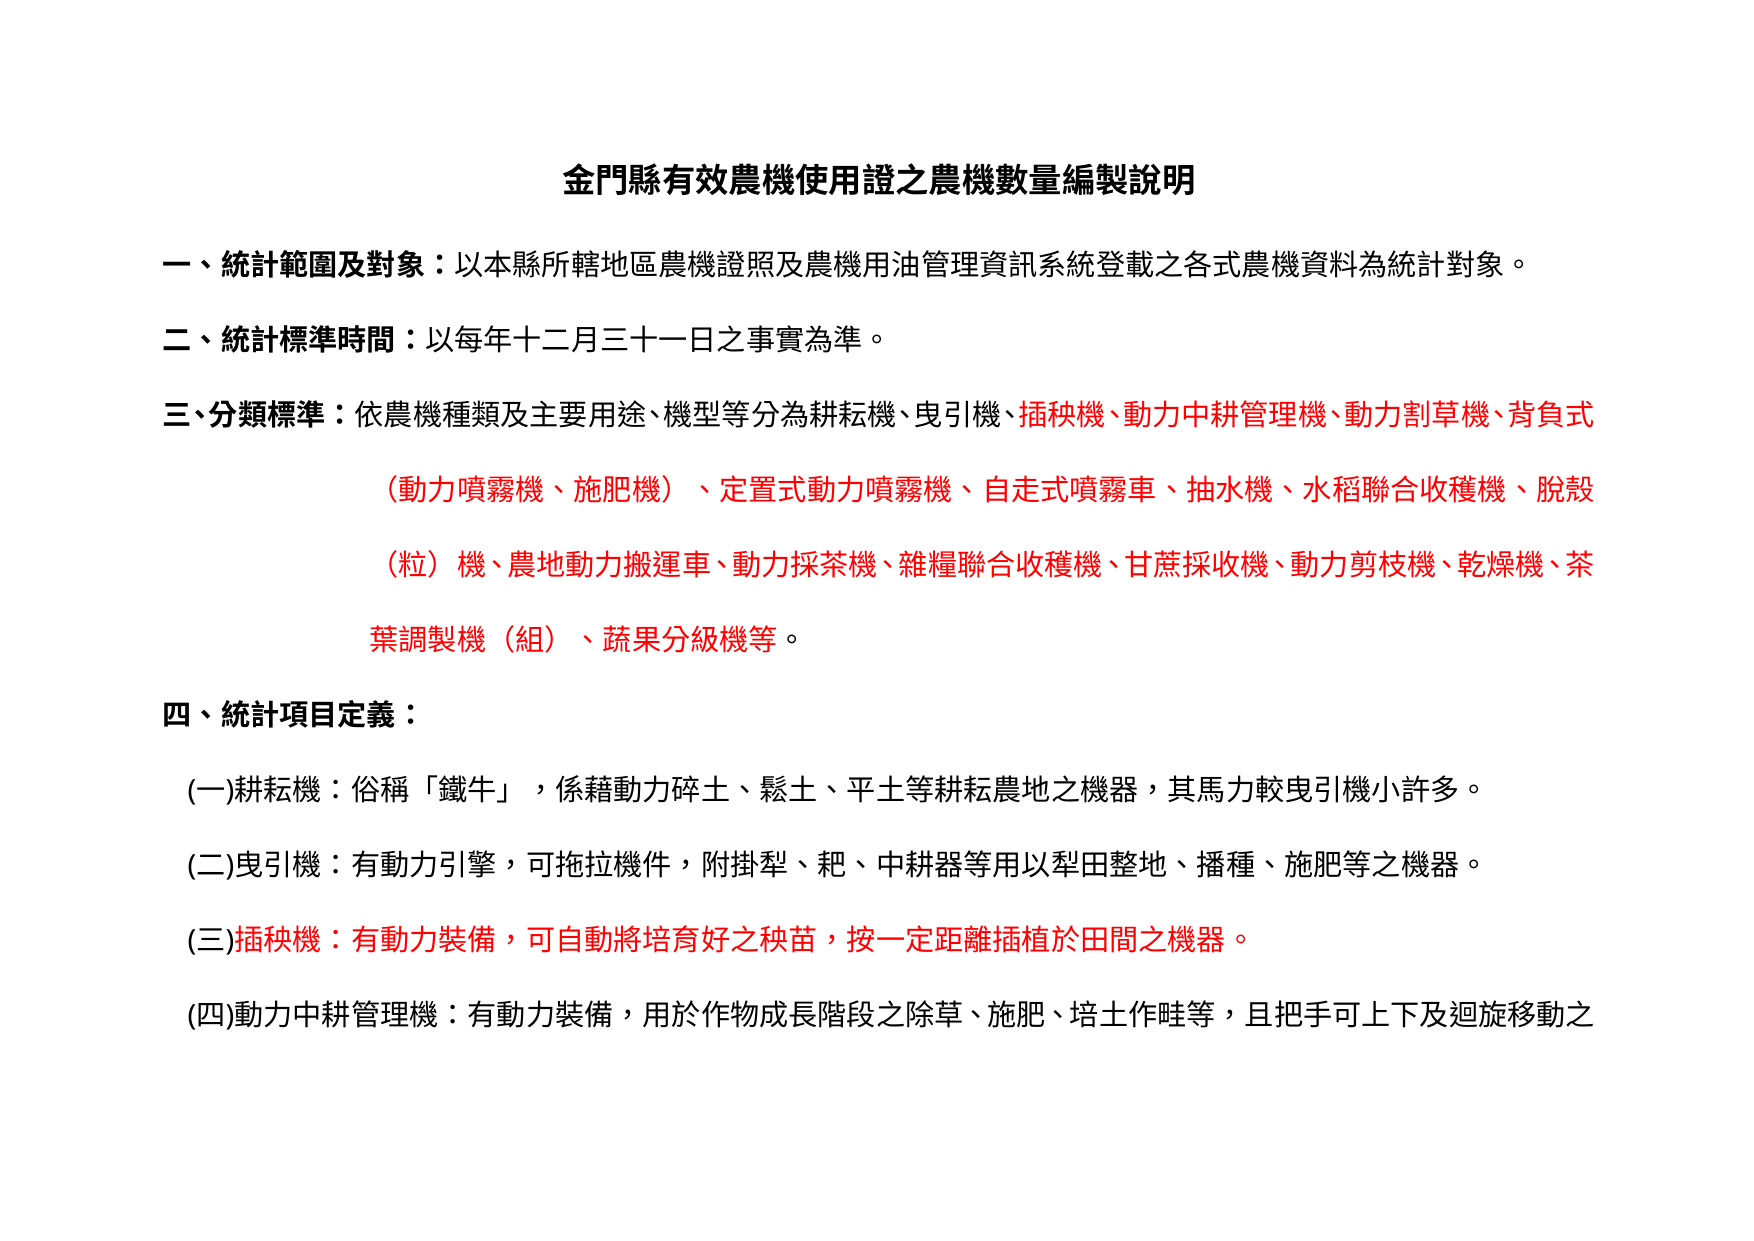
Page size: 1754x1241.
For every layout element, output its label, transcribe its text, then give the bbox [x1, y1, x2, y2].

text (一)耕耘機：俗稱「鐵牛」，係藉動力碎土、鬆土、平土等耕耘農地之機器，其馬力較曳引機小許多。 [187, 750, 1594, 825]
text 三、分類標準：依農機種類及主要用途、機型等分為耕耘機、曳引機、插秧機、動力中耕管理機、動力割草機、背負式（動力噴霧機、施肥機）、定置式動力噴霧機、自走式噴霧車、抽水機、水稻聯合收穫機、脫殼（粒）機、農地動力搬運車、動力採茶機、雜糧聯合收穫機、甘蔗採收機、動力剪枝機、乾燥機、茶葉調製機（組）、蔬果分級機等。 [162, 375, 1594, 675]
text 金門縣有效農機使用證之農機數量編製說明 [162, 140, 1594, 215]
text 四、統計項目定義： [162, 675, 1594, 750]
text 一、統計範圍及對象：以本縣所轄地區農機證照及農機用油管理資訊系統登載之各式農機資料為統計對象。 [162, 225, 1594, 300]
text 二、統計標準時間：以每年十二月三十一日之事實為準。 [162, 300, 1594, 375]
text (四)動力中耕管理機：有動力裝備，用於作物成長階段之除草、施肥、培土作畦等，且把手可上下及迴旋移動之 [187, 975, 1594, 1050]
text (三)插秧機：有動力裝備，可自動將培育好之秧苗，按一定距離插植於田間之機器。 [187, 900, 1594, 975]
text (二)曳引機：有動力引擎，可拖拉機件，附掛犁、耙、中耕器等用以犁田整地、播種、施肥等之機器。 [187, 825, 1594, 900]
